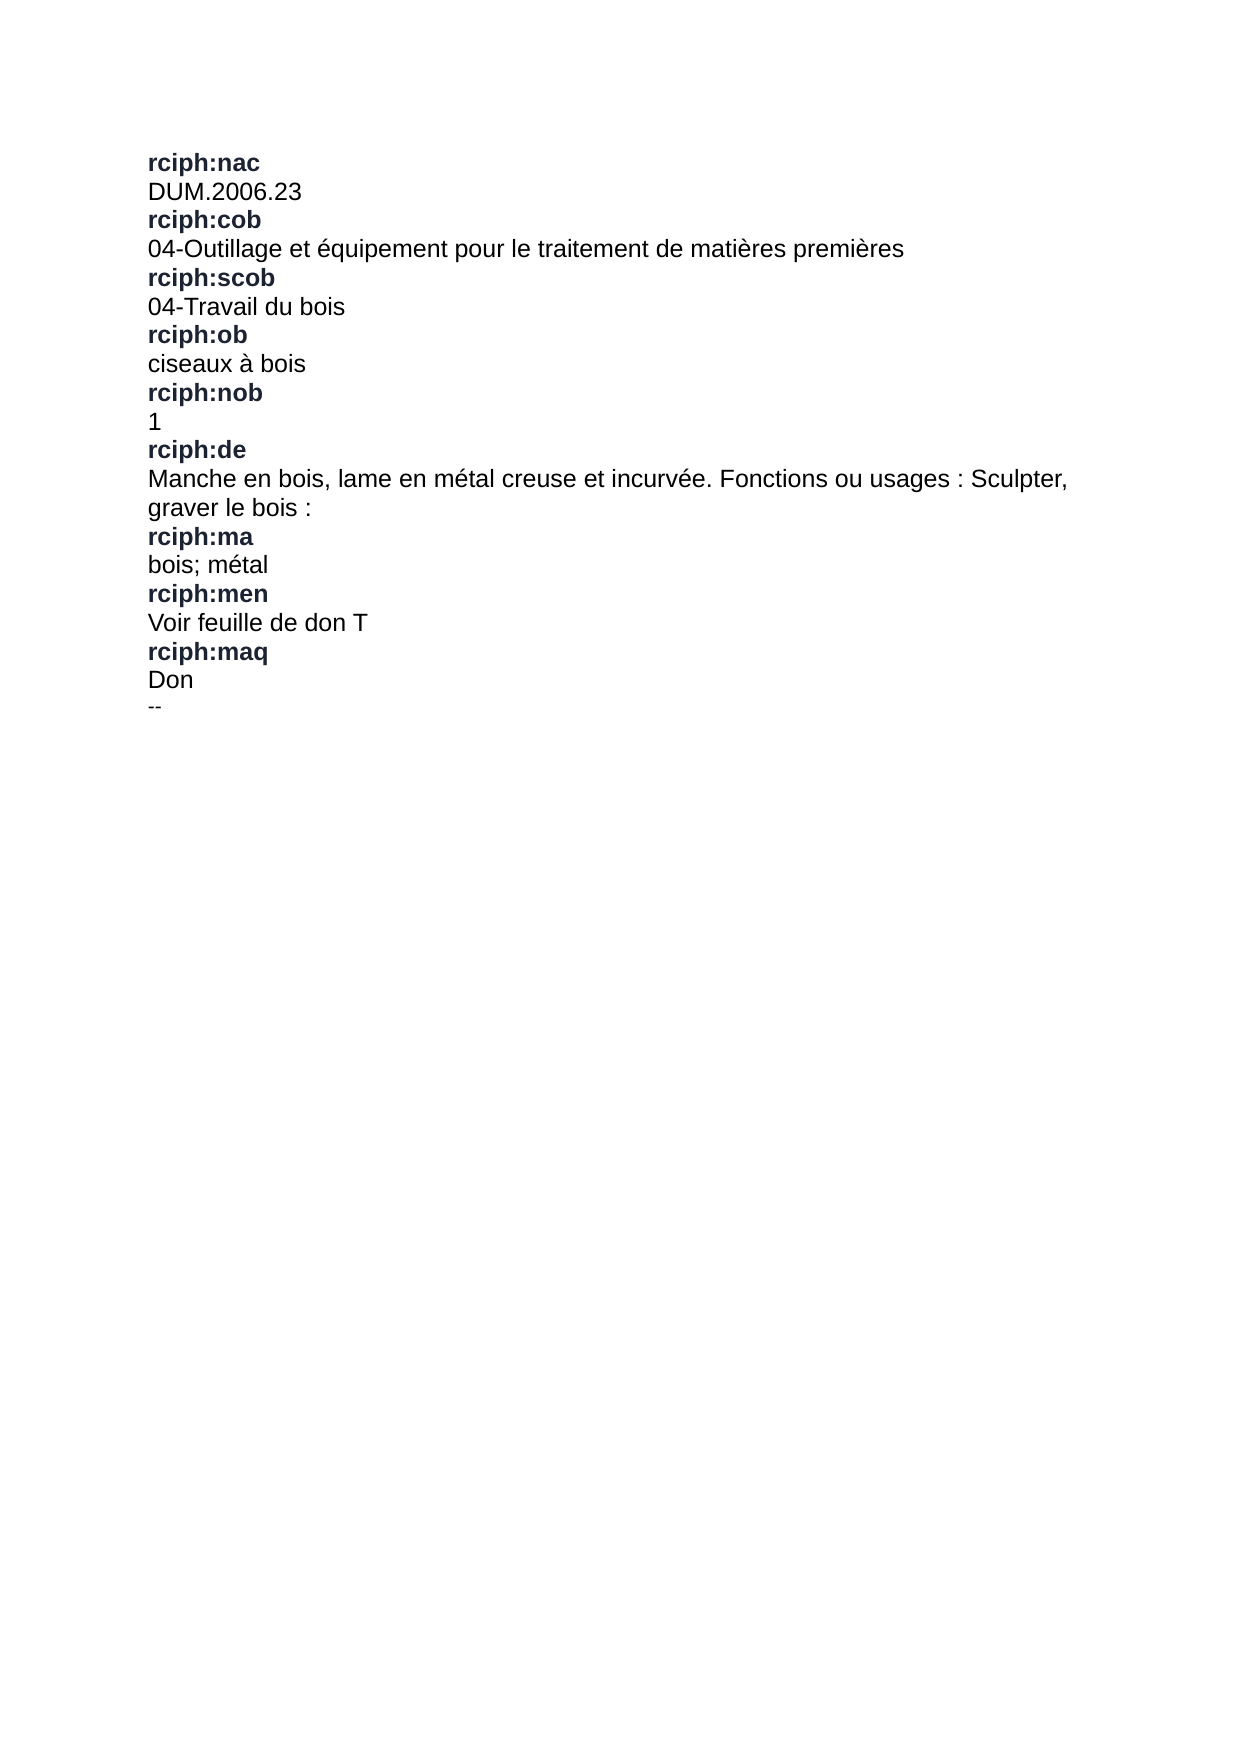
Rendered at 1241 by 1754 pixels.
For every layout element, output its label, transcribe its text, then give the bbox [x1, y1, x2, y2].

text rciph:men [148, 579, 1092, 608]
text rciph:maq [148, 636, 1092, 665]
text 04-Outillage et équipement pour le traitement de matières premières [148, 234, 1092, 263]
text Manche en bois, lame en métal creuse et incurvée. Fonctions ou usages : Sculpter, graver le bois : [148, 464, 1092, 521]
text 1 [148, 406, 1092, 435]
text Voir feuille de don T [148, 608, 1092, 636]
text rciph:ma [148, 521, 1092, 550]
text rciph:nac [148, 148, 1092, 176]
text rciph:scob [148, 263, 1092, 291]
text rciph:ob [148, 320, 1092, 349]
text ciseaux à bois [148, 349, 1092, 378]
text rciph:nob [148, 378, 1092, 406]
text rciph:cob [148, 205, 1092, 234]
text -- [148, 694, 1092, 718]
text rciph:de [148, 435, 1092, 464]
text DUM.2006.23 [148, 176, 1092, 205]
text bois; métal [148, 550, 1092, 579]
text 04-Travail du bois [148, 291, 1092, 320]
text Don [148, 665, 1092, 694]
